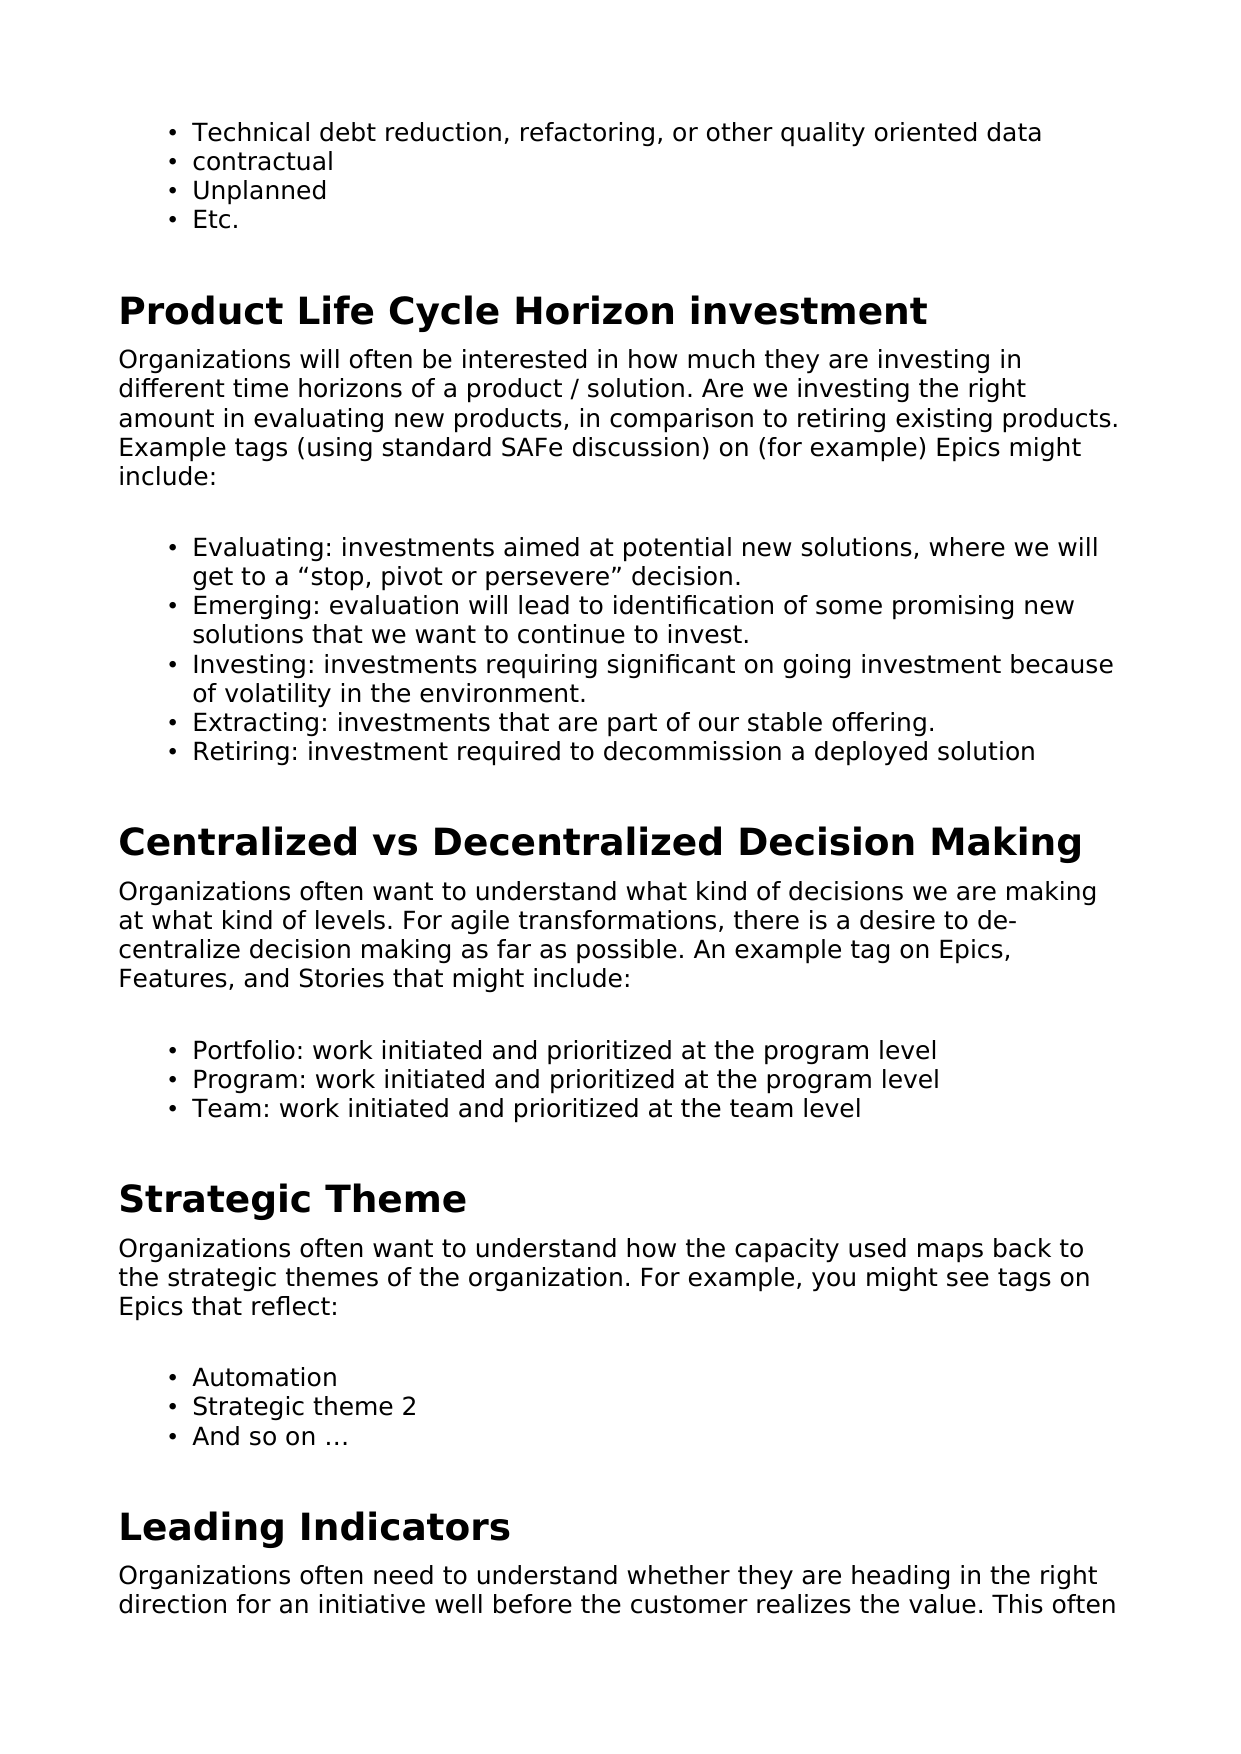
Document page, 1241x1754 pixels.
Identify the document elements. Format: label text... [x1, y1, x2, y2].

text Organizations will often be interested in how much they are investing in different time horizons of a product / solution. Are we investing the right amount in evaluating new products, in comparison to retiring existing products. Example tags (using standard SAFe discussion) on (for example) Epics might include: [118, 345, 1122, 491]
list Investing: investments requiring significant on going investment because of volatility in the environment. [177, 650, 1122, 708]
list Program: work initiated and prioritized at the program level [177, 1065, 1122, 1094]
list Extracting: investments that are part of our stable offering. [177, 708, 1122, 737]
list Strategic theme 2 [177, 1393, 1122, 1422]
list Automation [177, 1363, 1122, 1393]
text Organizations often want to understand what kind of decisions we are making at what kind of levels. For agile transformations, there is a desire to de-centralize decision making as far as possible. An example tag on Epics, Features, and Stories that might include: [118, 877, 1122, 994]
list And so on … [177, 1422, 1122, 1451]
subtitle Strategic Theme [118, 1178, 1122, 1221]
list Etc. [177, 206, 1122, 235]
list contractual [177, 147, 1122, 176]
list Retiring: investment required to decommission a deployed solution [177, 737, 1122, 767]
subtitle Product Life Cycle Horizon investment [118, 289, 1122, 333]
subtitle Centralized vs Decentralized Decision Making [118, 821, 1122, 865]
subtitle Leading Indicators [118, 1505, 1122, 1549]
text Organizations often need to understand whether they are heading in the right direction for an initiative well before the customer realizes the value. This often [118, 1562, 1122, 1620]
list Portfolio: work initiated and prioritized at the program level [177, 1036, 1122, 1065]
list Technical debt reduction, refactoring, or other quality oriented data [177, 118, 1122, 147]
list Unplanned [177, 176, 1122, 206]
list Emerging: evaluation will lead to identification of some promising new solutions that we want to continue to invest. [177, 592, 1122, 650]
text Organizations often want to understand how the capacity used maps back to the strategic themes of the organization. For example, you might see tags on Epics that reflect: [118, 1234, 1122, 1321]
list Evaluating: investments aimed at potential new solutions, where we will get to a “stop, pivot or persevere” decision. [177, 533, 1122, 592]
list Team: work initiated and prioritized at the team level [177, 1094, 1122, 1123]
